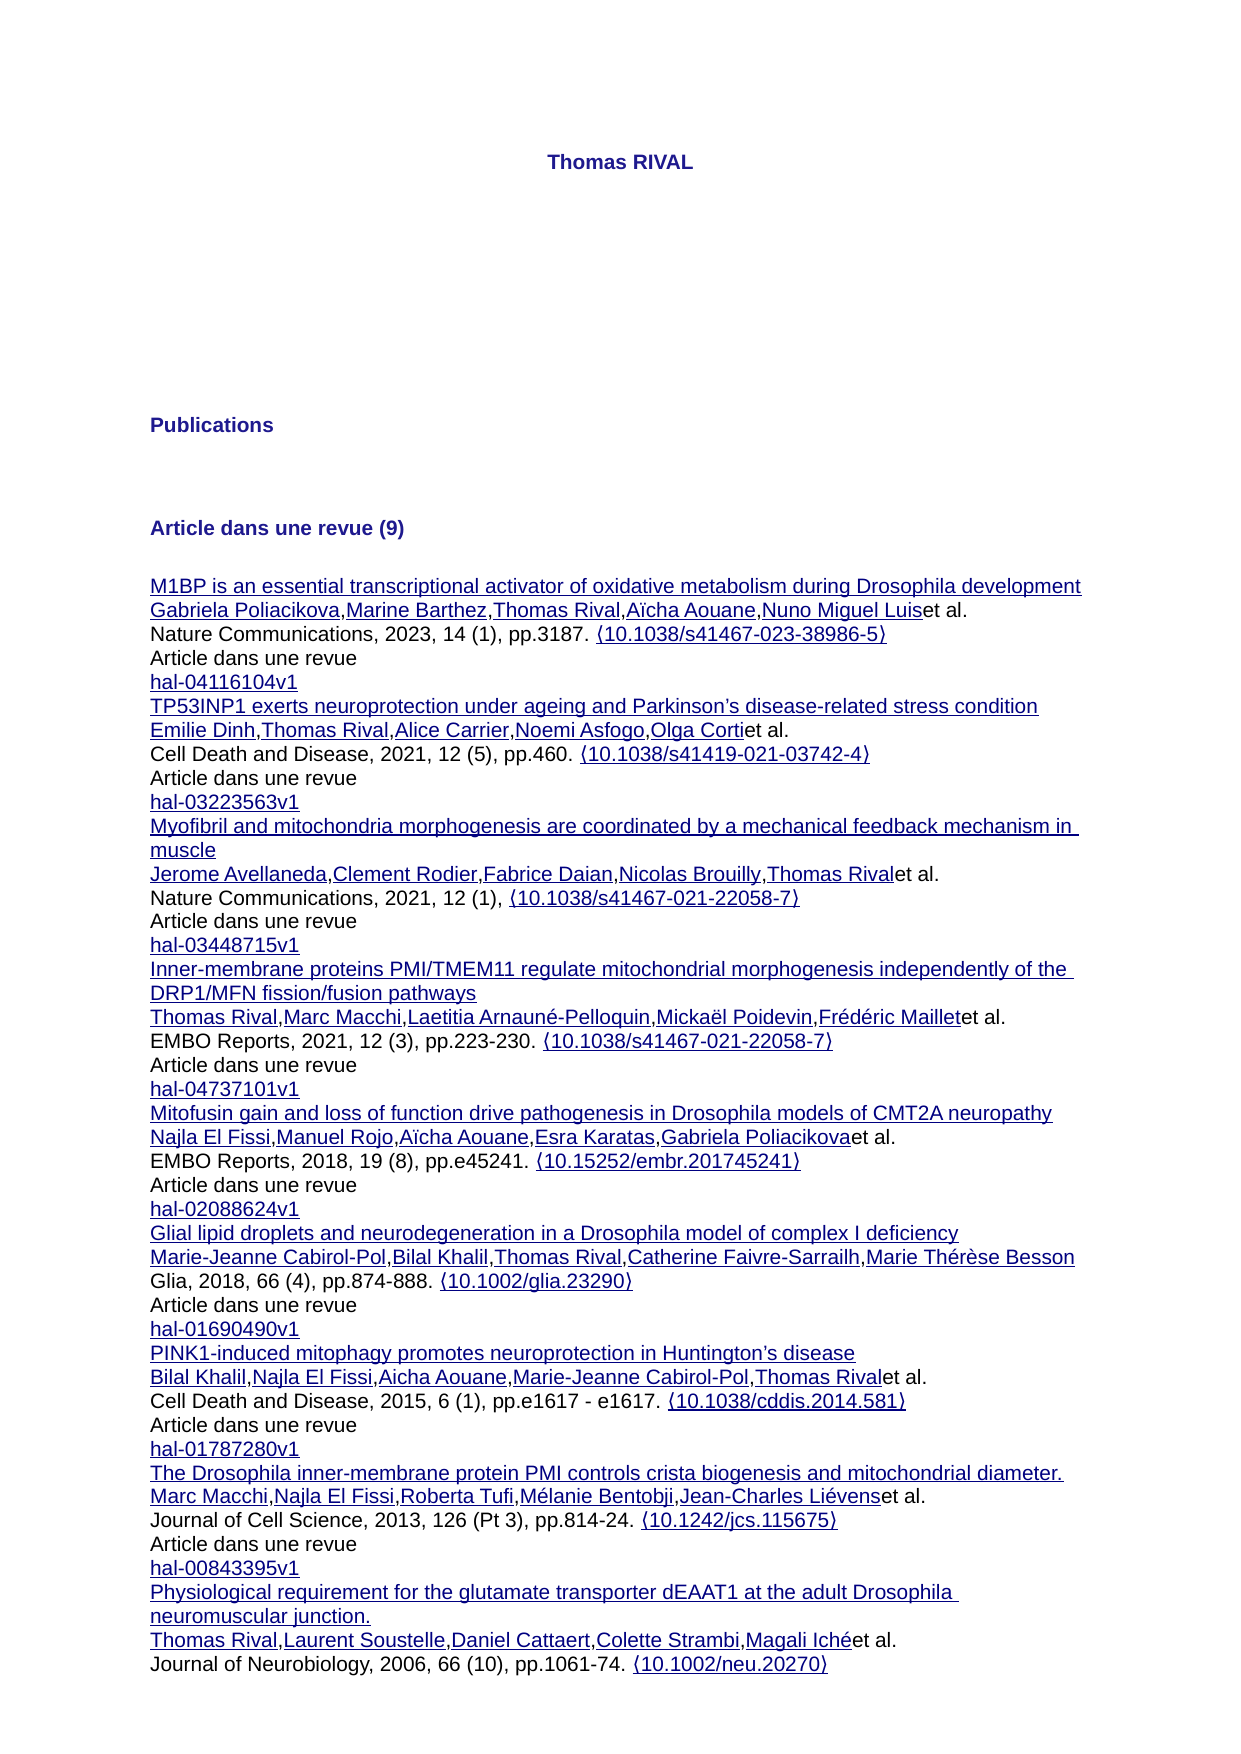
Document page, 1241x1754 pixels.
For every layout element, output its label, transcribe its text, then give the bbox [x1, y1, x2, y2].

table_cell Myofibril and mitochondria morphogenesis are coordinated by a mechanical feedback mechanism in muscle Jerome Avellaneda,Clement Rodier,Fabrice Daian,Nicolas Brouilly,Thomas Rivalet al. Nature Communications, 2021, 12 (1), ⟨10.1038/s41467-021-22058-7⟩ Article dans une revue hal-03448715v1 [150, 814, 1090, 957]
subtitle Article dans une revue (9) [150, 516, 1090, 539]
table_cell Mitofusin gain and loss of function drive pathogenesis in Drosophila models of CMT2A neuropathy Najla El Fissi,Manuel Rojo,Aїcha Aouane,Esra Karatas,Gabriela Poliacikovaet al. EMBO Reports, 2018, 19 (8), pp.e45241. ⟨10.15252/embr.201745241⟩ Article dans une revue hal-02088624v1 [150, 1101, 1090, 1221]
table_cell TP53INP1 exerts neuroprotection under ageing and Parkinson’s disease-related stress condition Emilie Dinh,Thomas Rival,Alice Carrier,Noemi Asfogo,Olga Cortiet al. Cell Death and Disease, 2021, 12 (5), pp.460. ⟨10.1038/s41419-021-03742-4⟩ Article dans une revue hal-03223563v1 [150, 694, 1090, 813]
table_cell Physiological requirement for the glutamate transporter dEAAT1 at the adult Drosophila neuromuscular junction. Thomas Rival,Laurent Soustelle,Daniel Cattaert,Colette Strambi,Magali Ichéet al. Journal of Neurobiology, 2006, 66 (10), pp.1061-74. ⟨10.1002/neu.20270⟩ [150, 1580, 1090, 1676]
table_header M1BP is an essential transcriptional activator of oxidative metabolism during Drosophila development Gabriela Poliacikova,Marine Barthez,Thomas Rival,Aïcha Aouane,Nuno Miguel Luiset al. Nature Communications, 2023, 14 (1), pp.3187. ⟨10.1038/s41467-023-38986-5⟩ Article dans une revue hal-04116104v1 [150, 574, 1090, 694]
table_cell Glial lipid droplets and neurodegeneration in a Drosophila model of complex I deficiency Marie-Jeanne Cabirol-Pol,Bilal Khalil,Thomas Rival,Catherine Faivre-Sarrailh,Marie Thérèse Besson Glia, 2018, 66 (4), pp.874-888. ⟨10.1002/glia.23290⟩ Article dans une revue hal-01690490v1 [150, 1221, 1090, 1341]
table_cell PINK1-induced mitophagy promotes neuroprotection in Huntington’s disease Bilal Khalil,Najla El Fissi,Aicha Aouane,Marie-Jeanne Cabirol-Pol,Thomas Rivalet al. Cell Death and Disease, 2015, 6 (1), pp.e1617 - e1617. ⟨10.1038/cddis.2014.581⟩ Article dans une revue hal-01787280v1 [150, 1341, 1090, 1460]
table_cell Inner‐membrane proteins PMI/TMEM11 regulate mitochondrial morphogenesis independently of the DRP1/MFN fission/fusion pathways Thomas Rival,Marc Macchi,Laetitia Arnauné-Pelloquin,Mickaël Poidevin,Frédéric Mailletet al. EMBO Reports, 2021, 12 (3), pp.223-230. ⟨10.1038/s41467-021-22058-7⟩ Article dans une revue hal-04737101v1 [150, 957, 1090, 1101]
subtitle Publications [150, 412, 1090, 436]
table_cell The Drosophila inner-membrane protein PMI controls crista biogenesis and mitochondrial diameter. Marc Macchi,Najla El Fissi,Roberta Tufi,Mélanie Bentobji,Jean-Charles Liévenset al. Journal of Cell Science, 2013, 126 (Pt 3), pp.814-24. ⟨10.1242/jcs.115675⟩ Article dans une revue hal-00843395v1 [150, 1460, 1090, 1580]
subtitle Thomas RIVAL [150, 150, 1090, 174]
